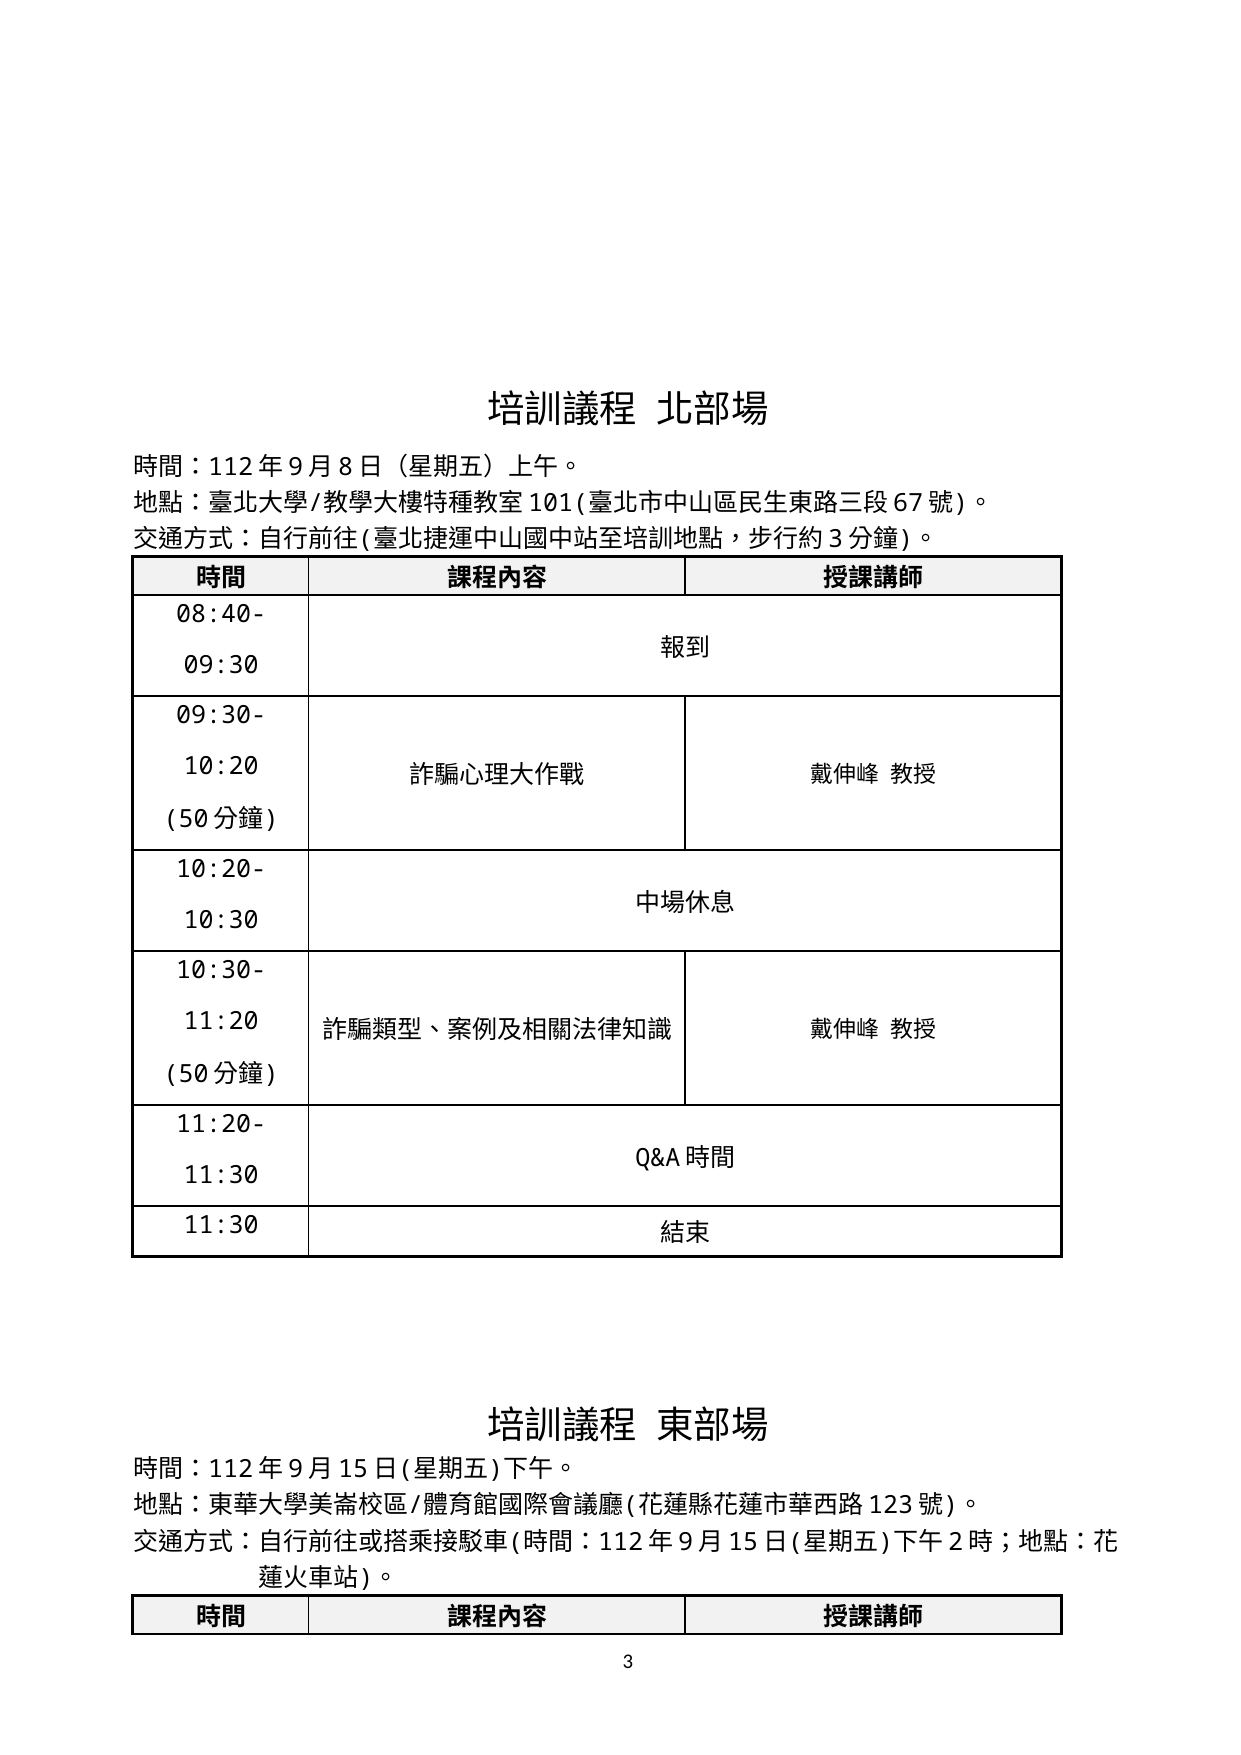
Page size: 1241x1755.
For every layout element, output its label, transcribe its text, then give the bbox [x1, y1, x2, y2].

table_header 時間 [134, 1597, 308, 1633]
table_cell 09:30-10:20 (50分鐘) [134, 697, 308, 849]
table_cell 戴伸峰 教授 [686, 697, 1060, 849]
table_header 課程內容 [309, 558, 684, 594]
text 時間：112年9月15日(星期五)下午。 [133, 1449, 1122, 1485]
table_cell 中場休息 [309, 851, 1060, 950]
text 地點：東華大學美崙校區/體育館國際會議廳(花蓮縣花蓮市華西路123號)。 [133, 1485, 1122, 1521]
table_cell Q&A時間 [309, 1106, 1060, 1205]
text 時間：112年9月8日（星期五）上午。 [133, 446, 1122, 482]
table_header 時間 [134, 558, 308, 594]
table_cell 詐騙類型、案例及相關法律知識 [309, 952, 684, 1104]
table_cell 戴伸峰 教授 [686, 952, 1060, 1104]
text 培訓議程 東部場 [133, 1394, 1122, 1449]
table_cell 結束 [309, 1207, 1060, 1255]
table_header 授課講師 [686, 1597, 1060, 1633]
table_cell 10:30-11:20 (50分鐘) [134, 952, 308, 1104]
table_cell 08:40-09:30 [134, 596, 308, 695]
text 交通方式：自行前往(臺北捷運中山國中站至培訓地點，步行約3分鐘)。 [133, 518, 1122, 555]
text 地點：臺北大學/教學大樓特種教室101(臺北市中山區民生東路三段67號)。 [133, 482, 1122, 518]
table_header 課程內容 [309, 1597, 684, 1633]
text 交通方式：自行前往或搭乘接駁車(時間：112年9月15日(星期五)下午2時；地點：花蓮火車站)。 [133, 1521, 1122, 1594]
table_header 授課講師 [686, 558, 1060, 594]
table_cell 詐騙心理大作戰 [309, 697, 684, 849]
table_cell 11:20-11:30 [134, 1106, 308, 1205]
table_cell 報到 [309, 596, 1060, 695]
table_cell 11:30 [134, 1207, 308, 1255]
text 培訓議程 北部場 [133, 379, 1122, 433]
table_cell 10:20-10:30 [134, 851, 308, 950]
